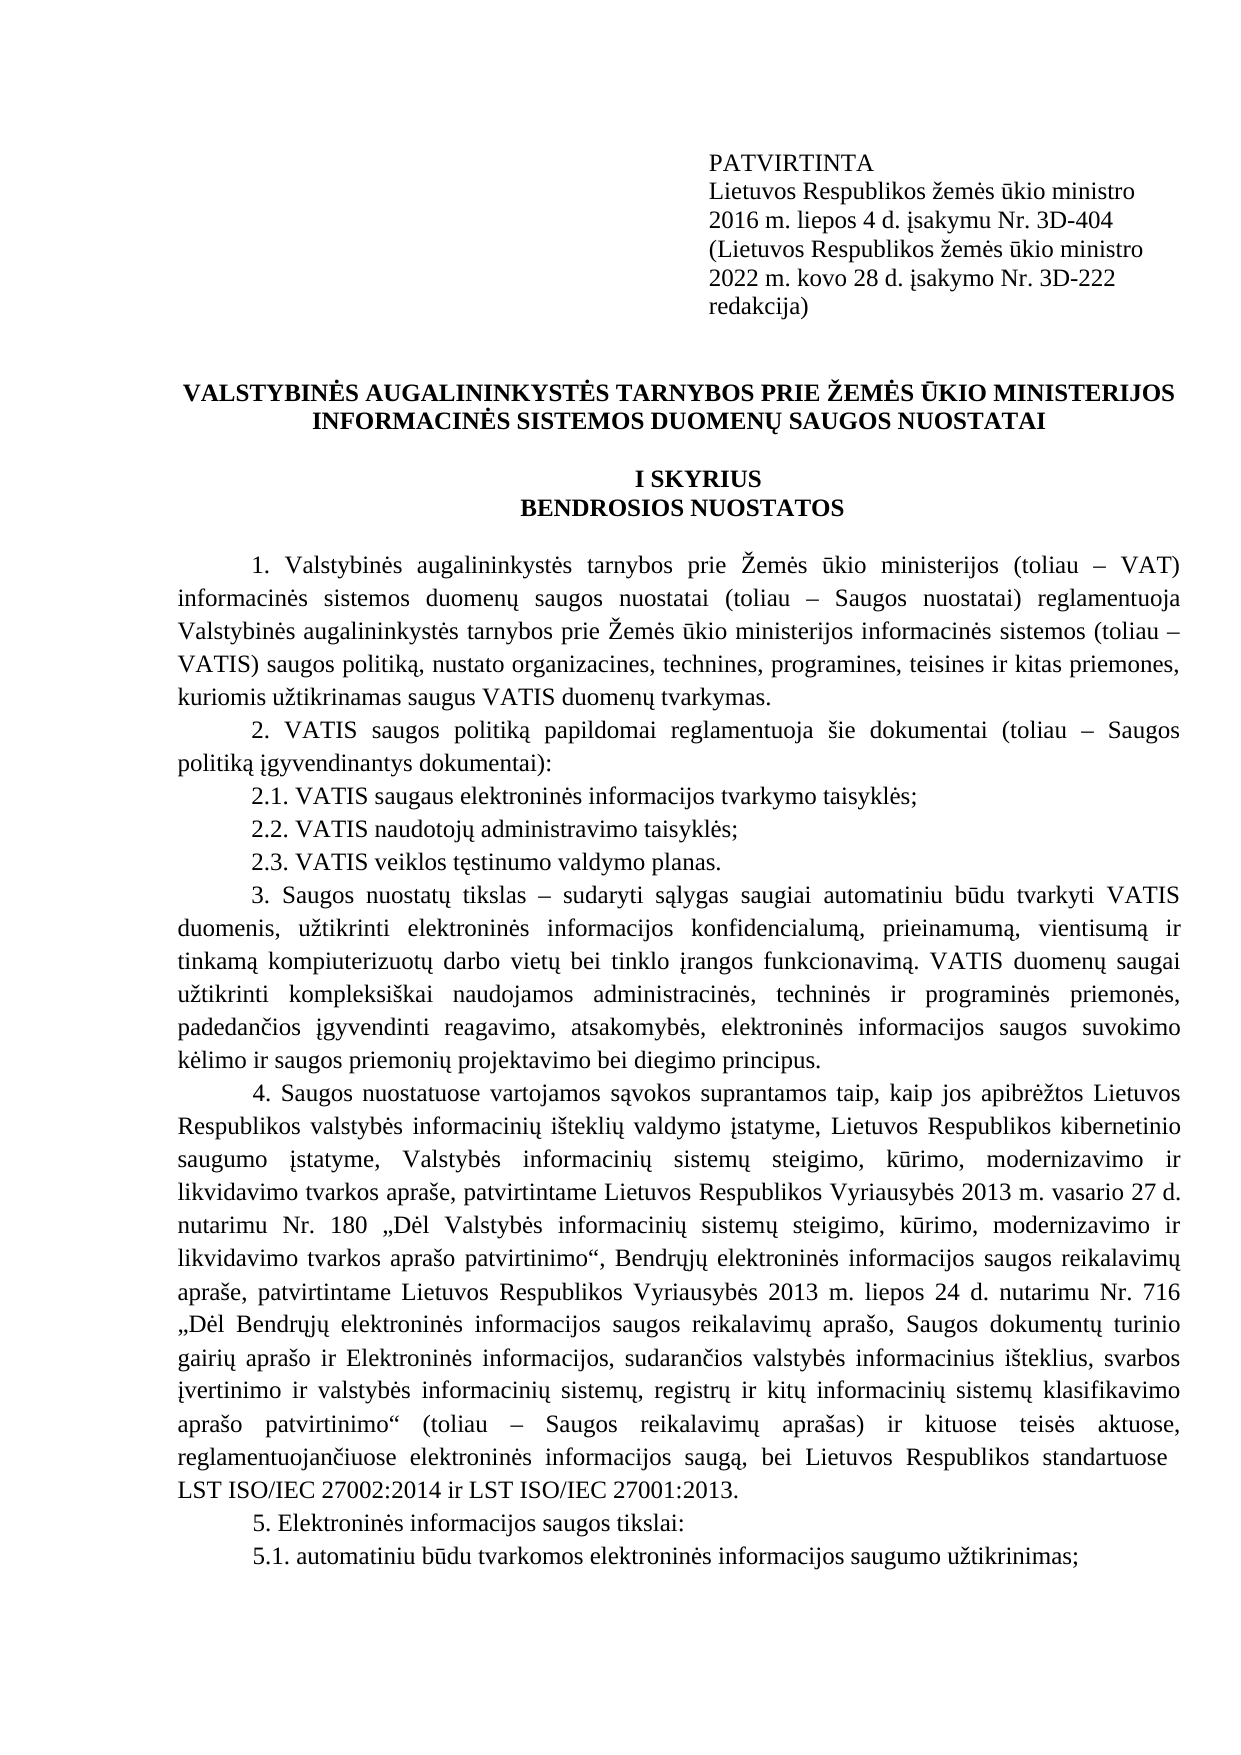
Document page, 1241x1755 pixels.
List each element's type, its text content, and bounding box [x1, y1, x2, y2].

text (Lietuvos Respublikos žemės ūkio ministro [709, 234, 1181, 263]
text BENDROSIOS NUOSTATOS [177, 493, 1181, 521]
text 1. Valstybinės augalininkystės tarnybos prie Žemės ūkio ministerijos (toliau – VAT) informacinės sistemos duomenų saugos nuostatai (toliau – Saugos nuostatai) reglamentuoja Valstybinės augalininkystės tarnybos prie Žemės ūkio ministerijos informacinės sistemos (toliau – VATIS) saugos politiką, nustato organizacines, technines, programines, teisines ir kitas priemones, kuriomis užtikrinamas saugus VATIS duomenų tvarkymas. [177, 550, 1181, 711]
text 2016 m. liepos 4 d. įsakymu Nr. 3D-404 [177, 205, 1181, 234]
text 5. Elektroninės informacijos saugos tikslai: [177, 1508, 1181, 1536]
text redakcija) [709, 291, 1181, 320]
text 2022 m. kovo 28 d. įsakymo Nr. 3D-222 [709, 263, 1181, 291]
text 5.1. automatiniu būdu tvarkomos elektroninės informacijos saugumo užtikrinimas; [177, 1541, 1181, 1569]
text 3. Saugos nuostatų tikslas – sudaryti sąlygas saugiai automatiniu būdu tvarkyti VATIS duomenis, užtikrinti elektroninės informacijos konfidencialumą, prieinamumą, vientisumą ir tinkamą kompiuterizuotų darbo vietų bei tinklo įrangos funkcionavimą. VATIS duomenų saugai užtikrinti kompleksiškai naudojamos administracinės, techninės ir programinės priemonės, padedančios įgyvendinti reagavimo, atsakomybės, elektroninės informacijos saugos suvokimo kėlimo ir saugos priemonių projektavimo bei diegimo principus. [177, 880, 1181, 1074]
text 2.1. VATIS saugaus elektroninės informacijos tvarkymo taisyklės; [177, 781, 1181, 810]
text I SKYRIUS [215, 464, 1181, 493]
text 2.2. VATIS naudotojų administravimo taisyklės; [177, 814, 1181, 843]
text 4. Saugos nuostatuose vartojamos sąvokos suprantamos taip, kaip jos apibrėžtos Lietuvos Respublikos valstybės informacinių išteklių valdymo įstatyme, Lietuvos Respublikos kibernetinio saugumo įstatyme, Valstybės informacinių sistemų steigimo, kūrimo, modernizavimo ir likvidavimo tvarkos apraše, patvirtintame Lietuvos Respublikos Vyriausybės 2013 m. vasario 27 d. nutarimu Nr. 180 „Dėl Valstybės informacinių sistemų steigimo, kūrimo, modernizavimo ir likvidavimo tvarkos aprašo patvirtinimo“, Bendrųjų elektroninės informacijos saugos reikalavimų apraše, patvirtintame Lietuvos Respublikos Vyriausybės 2013 m. liepos 24 d. nutarimu Nr. 716 „Dėl Bendrųjų elektroninės informacijos saugos reikalavimų aprašo, Saugos dokumentų turinio gairių aprašo ir Elektroninės informacijos, sudarančios valstybės informacinius išteklius, svarbos įvertinimo ir valstybės informacinių sistemų, registrų ir kitų informacinių sistemų klasifikavimo aprašo patvirtinimo“ (toliau – Saugos reikalavimų aprašas) ir kituose teisės aktuose, reglamentuojančiuose elektroninės informacijos saugą, bei Lietuvos Respublikos standartuose LST ISO/IEC 27002:2014 ir LST ISO/IEC 27001:2013. [177, 1078, 1181, 1503]
text VALSTYBINĖS AUGALININKYSTĖS TARNYBOS PRIE ŽEMĖS ŪKIO MINISTERIJOS INFORMACINĖS SISTEMOS DUOMENŲ SAUGOS NUOSTATAI [177, 378, 1181, 435]
text 2.3. VATIS veiklos tęstinumo valdymo planas. [177, 847, 1181, 876]
text Lietuvos Respublikos žemės ūkio ministro [177, 176, 1181, 205]
text PATVIRTINTA [177, 148, 1181, 176]
text 2. VATIS saugos politiką papildomai reglamentuoja šie dokumentai (toliau – Saugos politiką įgyvendinantys dokumentai): [177, 715, 1181, 777]
